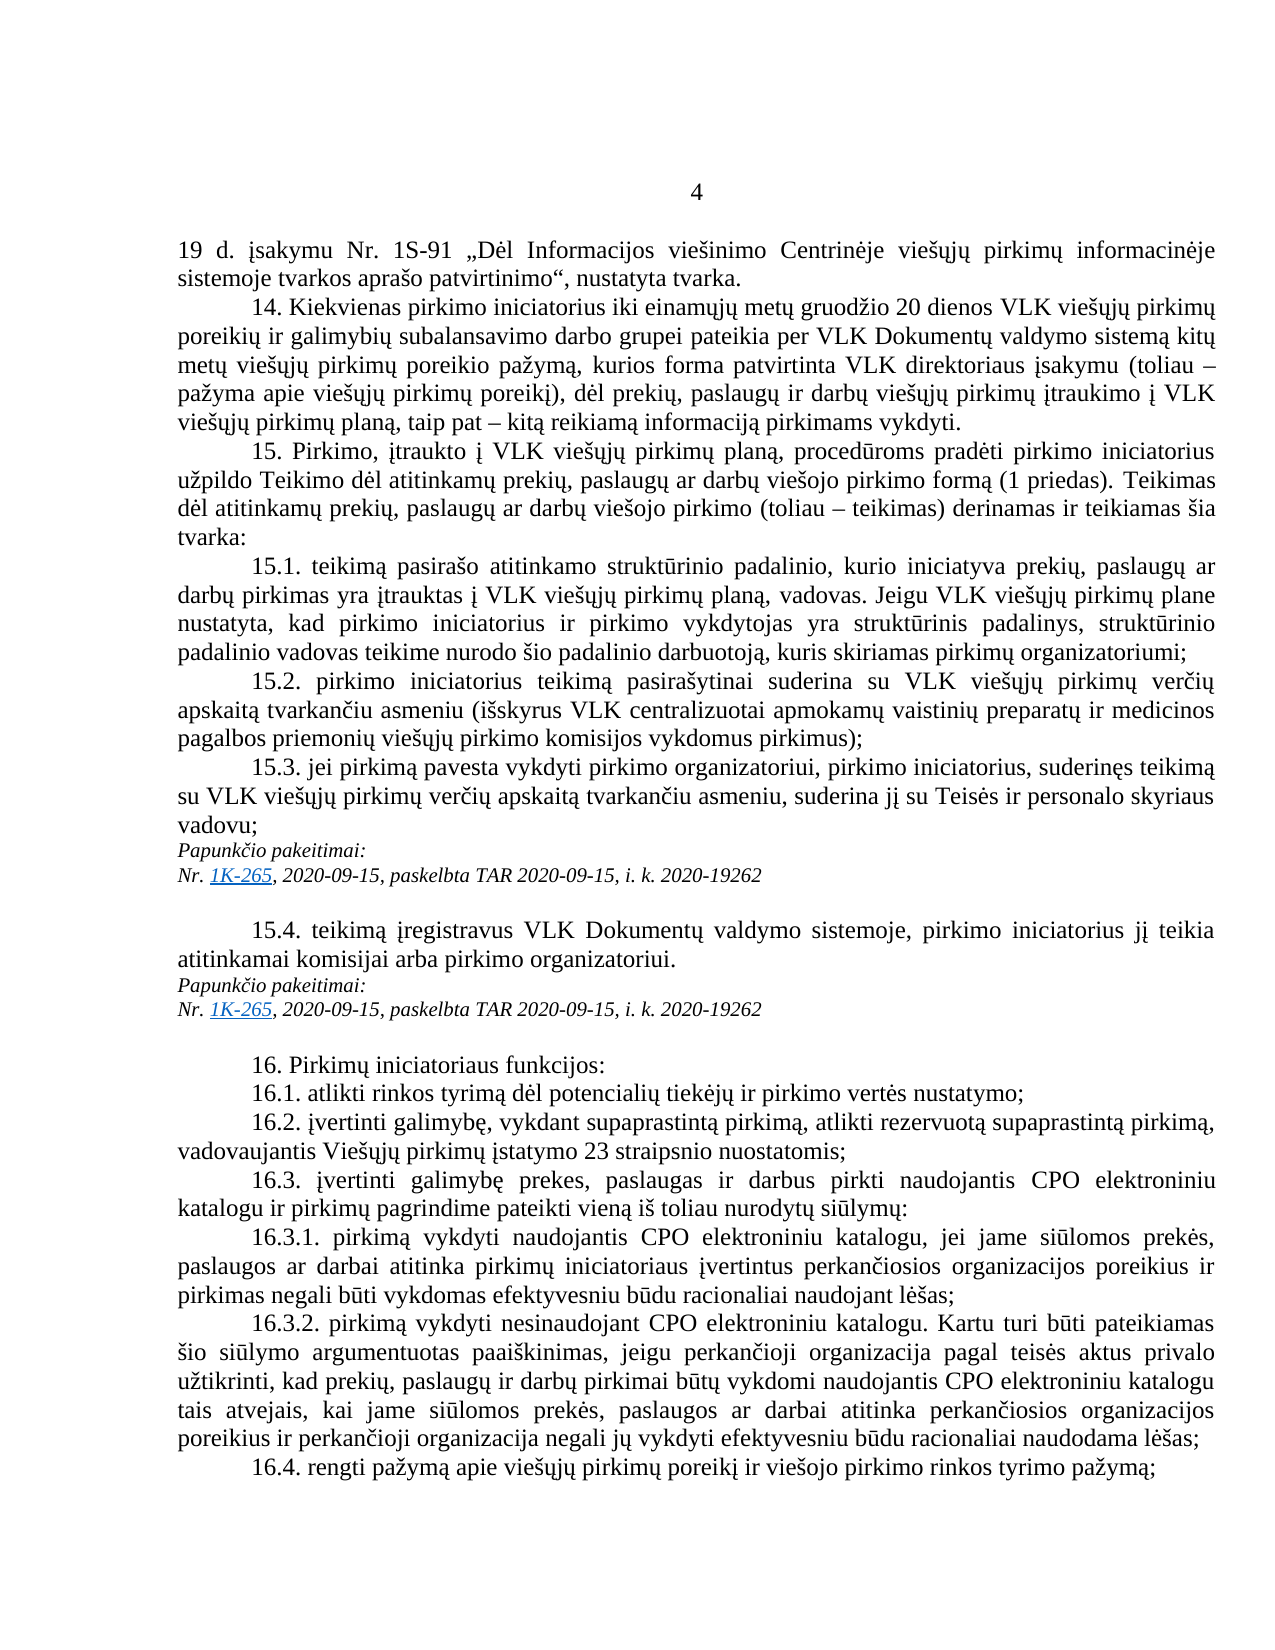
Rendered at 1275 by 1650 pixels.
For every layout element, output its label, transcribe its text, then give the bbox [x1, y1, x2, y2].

text Nr. 1K-265, 2020-09-15, paskelbta TAR 2020-09-15, i. k. 2020-19262 [177, 862, 1216, 887]
text 16.3. įvertinti galimybę prekes, paslaugas ir darbus pirkti naudojantis CPO elektroniniu katalogu ir pirkimų pagrindime pateikti vieną iš toliau nurodytų siūlymų: [177, 1165, 1216, 1222]
text 16. Pirkimų iniciatoriaus funkcijos: [177, 1050, 1216, 1078]
text 16.2. įvertinti galimybę, vykdant supaprastintą pirkimą, atlikti rezervuotą supaprastintą pirkimą, vadovaujantis Viešųjų pirkimų įstatymo 23 straipsnio nuostatomis; [177, 1107, 1216, 1165]
text 19 d. įsakymu Nr. 1S-91 „Dėl Informacijos viešinimo Centrinėje viešųjų pirkimų informacinėje sistemoje tvarkos aprašo patvirtinimo“, nustatyta tvarka. [177, 235, 1216, 292]
text 16.4. rengti pažymą apie viešųjų pirkimų poreikį ir viešojo pirkimo rinkos tyrimo pažymą; [177, 1452, 1216, 1481]
text 15.1. teikimą pasirašo atitinkamo struktūrinio padalinio, kurio iniciatyva prekių, paslaugų ar darbų pirkimas yra įtrauktas į VLK viešųjų pirkimų planą, vadovas. Jeigu VLK viešųjų pirkimų plane nustatyta, kad pirkimo iniciatorius ir pirkimo vykdytojas yra struktūrinis padalinys, struktūrinio padalinio vadovas teikime nurodo šio padalinio darbuotoją, kuris skiriamas pirkimų organizatoriumi; [177, 551, 1216, 666]
text Papunkčio pakeitimai: [177, 973, 1216, 997]
text 15.4. teikimą įregistravus VLK Dokumentų valdymo sistemoje, pirkimo iniciatorius jį teikia atitinkamai komisijai arba pirkimo organizatoriui. [177, 915, 1216, 973]
text 16.3.1. pirkimą vykdyti naudojantis CPO elektroniniu katalogu, jei jame siūlomos prekės, paslaugos ar darbai atitinka pirkimų iniciatoriaus įvertintus perkančiosios organizacijos poreikius ir pirkimas negali būti vykdomas efektyvesniu būdu racionaliai naudojant lėšas; [177, 1222, 1216, 1308]
text 15.3. jei pirkimą pavesta vykdyti pirkimo organizatoriui, pirkimo iniciatorius, suderinęs teikimą su VLK viešųjų pirkimų verčių apskaitą tvarkančiu asmeniu, suderina jį su Teisės ir personalo skyriaus vadovu; [177, 752, 1216, 838]
text 16.3.2. pirkimą vykdyti nesinaudojant CPO elektroniniu katalogu. Kartu turi būti pateikiamas šio siūlymo argumentuotas paaiškinimas, jeigu perkančioji organizacija pagal teisės aktus privalo užtikrinti, kad prekių, paslaugų ir darbų pirkimai būtų vykdomi naudojantis CPO elektroniniu katalogu tais atvejais, kai jame siūlomos prekės, paslaugos ar darbai atitinka perkančiosios organizacijos poreikius ir perkančioji organizacija negali jų vykdyti efektyvesniu būdu racionaliai naudodama lėšas; [177, 1308, 1216, 1452]
text 16.1. atlikti rinkos tyrimą dėl potencialių tiekėjų ir pirkimo vertės nustatymo; [177, 1078, 1216, 1107]
text Papunkčio pakeitimai: [177, 838, 1216, 862]
text 15.2. pirkimo iniciatorius teikimą pasirašytinai suderina su VLK viešųjų pirkimų verčių apskaitą tvarkančiu asmeniu (išskyrus VLK centralizuotai apmokamų vaistinių preparatų ir medicinos pagalbos priemonių viešųjų pirkimo komisijos vykdomus pirkimus); [177, 666, 1216, 752]
text 14. Kiekvienas pirkimo iniciatorius iki einamųjų metų gruodžio 20 dienos VLK viešųjų pirkimų poreikių ir galimybių subalansavimo darbo grupei pateikia per VLK Dokumentų valdymo sistemą kitų metų viešųjų pirkimų poreikio pažymą, kurios forma patvirtinta VLK direktoriaus įsakymu (toliau – pažyma apie viešųjų pirkimų poreikį), dėl prekių, paslaugų ir darbų viešųjų pirkimų įtraukimo į VLK viešųjų pirkimų planą, taip pat – kitą reikiamą informaciją pirkimams vykdyti. [177, 292, 1216, 436]
text Nr. 1K-265, 2020-09-15, paskelbta TAR 2020-09-15, i. k. 2020-19262 [177, 997, 1216, 1021]
text 15. Pirkimo, įtraukto į VLK viešųjų pirkimų planą, procedūroms pradėti pirkimo iniciatorius užpildo Teikimo dėl atitinkamų prekių, paslaugų ar darbų viešojo pirkimo formą (1 priedas). Teikimas dėl atitinkamų prekių, paslaugų ar darbų viešojo pirkimo (toliau – teikimas) derinamas ir teikiamas šia tvarka: [177, 436, 1216, 551]
